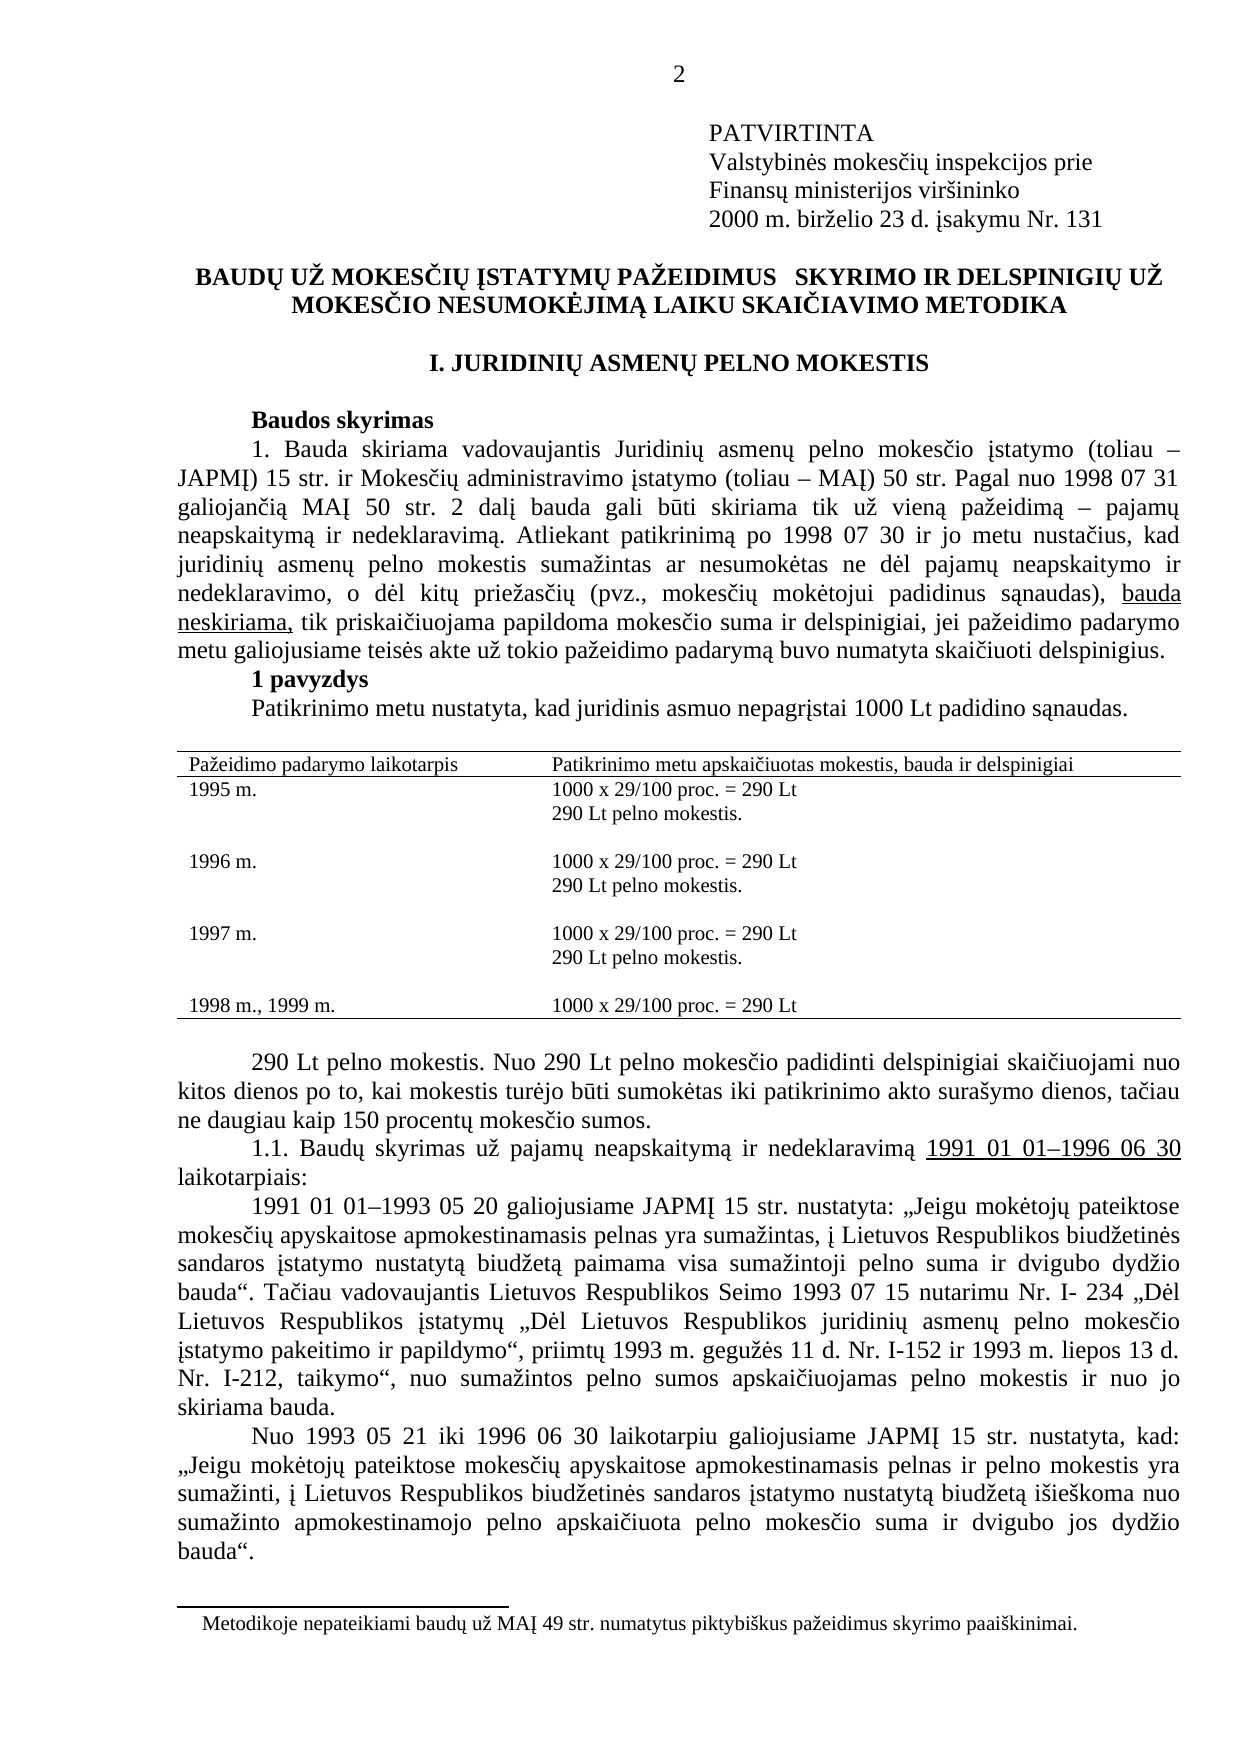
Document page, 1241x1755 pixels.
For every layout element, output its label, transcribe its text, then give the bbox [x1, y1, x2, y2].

text 290 Lt pelno mokestis. Nuo 290 Lt pelno mokesčio padidinti delspinigiai skaičiuojami nuo kitos dienos po to, kai mokestis turėjo būti sumokėtas iki patikrinimo akto surašymo dienos, tačiau ne daugiau kaip 150 procentų mokesčio sumos. [177, 1047, 1181, 1133]
table_header Pažeidimo padarymo laikotarpis [177, 752, 540, 776]
text 1. Bauda skiriama vadovaujantis Juridinių asmenų pelno mokesčio įstatymo (toliau – JAPMĮ) 15 str. ir Mokesčių administravimo įstatymo (toliau – MAĮ) 50 str. Pagal nuo 1998 07 31 galiojančią MAĮ 50 str. 2 dalį bauda gali būti skiriama tik už vieną pažeidimą – pajamų neapskaitymą ir nedeklaravimą. Atliekant patikrinimą po 1998 07 30 ir jo metu nustačius, kad juridinių asmenų pelno mokestis sumažintas ar nesumokėtas ne dėl pajamų neapskaitymo ir nedeklaravimo, o dėl kitų priežasčių (pvz., mokesčių mokėtojui padidinus sąnaudas), bauda neskiriama, tik priskaičiuojama papildoma mokesčio suma ir delspinigiai, jei pažeidimo padarymo metu galiojusiame teisės akte už tokio pažeidimo padarymą buvo numatyta skaičiuoti delspinigius. [177, 434, 1181, 664]
table_cell 1997 m. [177, 921, 540, 945]
table_cell 1000 x 29/100 proc. = 290 Lt [540, 993, 1181, 1017]
table_cell [177, 897, 540, 921]
table_cell [177, 873, 540, 897]
table_header Patikrinimo metu apskaičiuotas mokestis, bauda ir delspinigiai [540, 752, 1181, 776]
table_cell 1996 m. [177, 849, 540, 873]
text 1 pavyzdys [177, 664, 1181, 693]
table_cell 1000 x 29/100 proc. = 290 Lt [540, 777, 1181, 801]
table_cell [177, 801, 540, 825]
text 1991 01 01–1993 05 20 galiojusiame JAPMĮ 15 str. nustatyta: „Jeigu mokėtojų pateiktose mokesčių apyskaitose apmokestinamasis pelnas yra sumažintas, į Lietuvos Respublikos biudžetinės sandaros įstatymo nustatytą biudžetą paimama visa sumažintoji pelno suma ir dvigubo dydžio bauda“. Tačiau vadovaujantis Lietuvos Respublikos Seimo 1993 07 15 nutarimu Nr. I- 234 „Dėl Lietuvos Respublikos įstatymų „Dėl Lietuvos Respublikos juridinių asmenų pelno mokesčio įstatymo pakeitimo ir papildymo“, priimtų 1993 m. gegužės 11 d. Nr. I-152 ir 1993 m. liepos 13 d. Nr. I-212, taikymo“, nuo sumažintos pelno sumos apskaičiuojamas pelno mokestis ir nuo jo skiriama bauda. [177, 1191, 1181, 1421]
text Baudos skyrimas [177, 406, 1181, 434]
table_cell [177, 969, 540, 993]
text PATVIRTINTA [177, 118, 1181, 147]
table_cell 1998 m., 1999 m. [177, 993, 540, 1017]
table_cell 290 Lt pelno mokestis. [540, 945, 1181, 969]
table_cell 1995 m. [177, 777, 540, 801]
table_cell [177, 945, 540, 969]
text Finansų ministerijos viršininko [177, 176, 1181, 204]
text Valstybinės mokesčių inspekcijos prie [177, 147, 1181, 176]
text Patikrinimo metu nustatyta, kad juridinis asmuo nepagrįstai 1000 Lt padidino sąnaudas. [177, 693, 1181, 722]
table_cell [540, 969, 1181, 993]
table_cell 290 Lt pelno mokestis. [540, 873, 1181, 897]
text 1.1. Baudų skyrimas už pajamų neapskaitymą ir nedeklaravimą 1991 01 01–1996 06 30 laikotarpiais: [177, 1133, 1181, 1191]
table_cell [177, 825, 540, 849]
text 2000 m. birželio 23 d. įsakymu Nr. 131 [177, 204, 1181, 233]
text Metodikoje nepateikiami baudų už MAĮ 49 str. numatytus piktybiškus pažeidimus skyrimo paaiškinimai. [177, 1607, 1181, 1636]
table_cell 1000 x 29/100 proc. = 290 Lt [540, 849, 1181, 873]
table_cell 1000 x 29/100 proc. = 290 Lt [540, 921, 1181, 945]
text baudų už mokesčių įstatymų pažeidimus skyrimo ir Delspinigių už [177, 262, 1181, 291]
text I. Juridinių asmenų pelno mokestis [177, 348, 1181, 377]
table_cell [540, 825, 1181, 849]
table_cell 290 Lt pelno mokestis. [540, 801, 1181, 825]
table_cell [540, 897, 1181, 921]
text Nuo 1993 05 21 iki 1996 06 30 laikotarpiu galiojusiame JAPMĮ 15 str. nustatyta, kad: „Jeigu mokėtojų pateiktose mokesčių apyskaitose apmokestinamasis pelnas ir pelno mokestis yra sumažinti, į Lietuvos Respublikos biudžetinės sandaros įstatymo nustatytą biudžetą išieškoma nuo sumažinto apmokestinamojo pelno apskaičiuota pelno mokesčio suma ir dvigubo jos dydžio bauda“. [177, 1421, 1181, 1565]
text mokesčio nesumokėjimą laiku skaičiavimo metodika [177, 291, 1181, 319]
